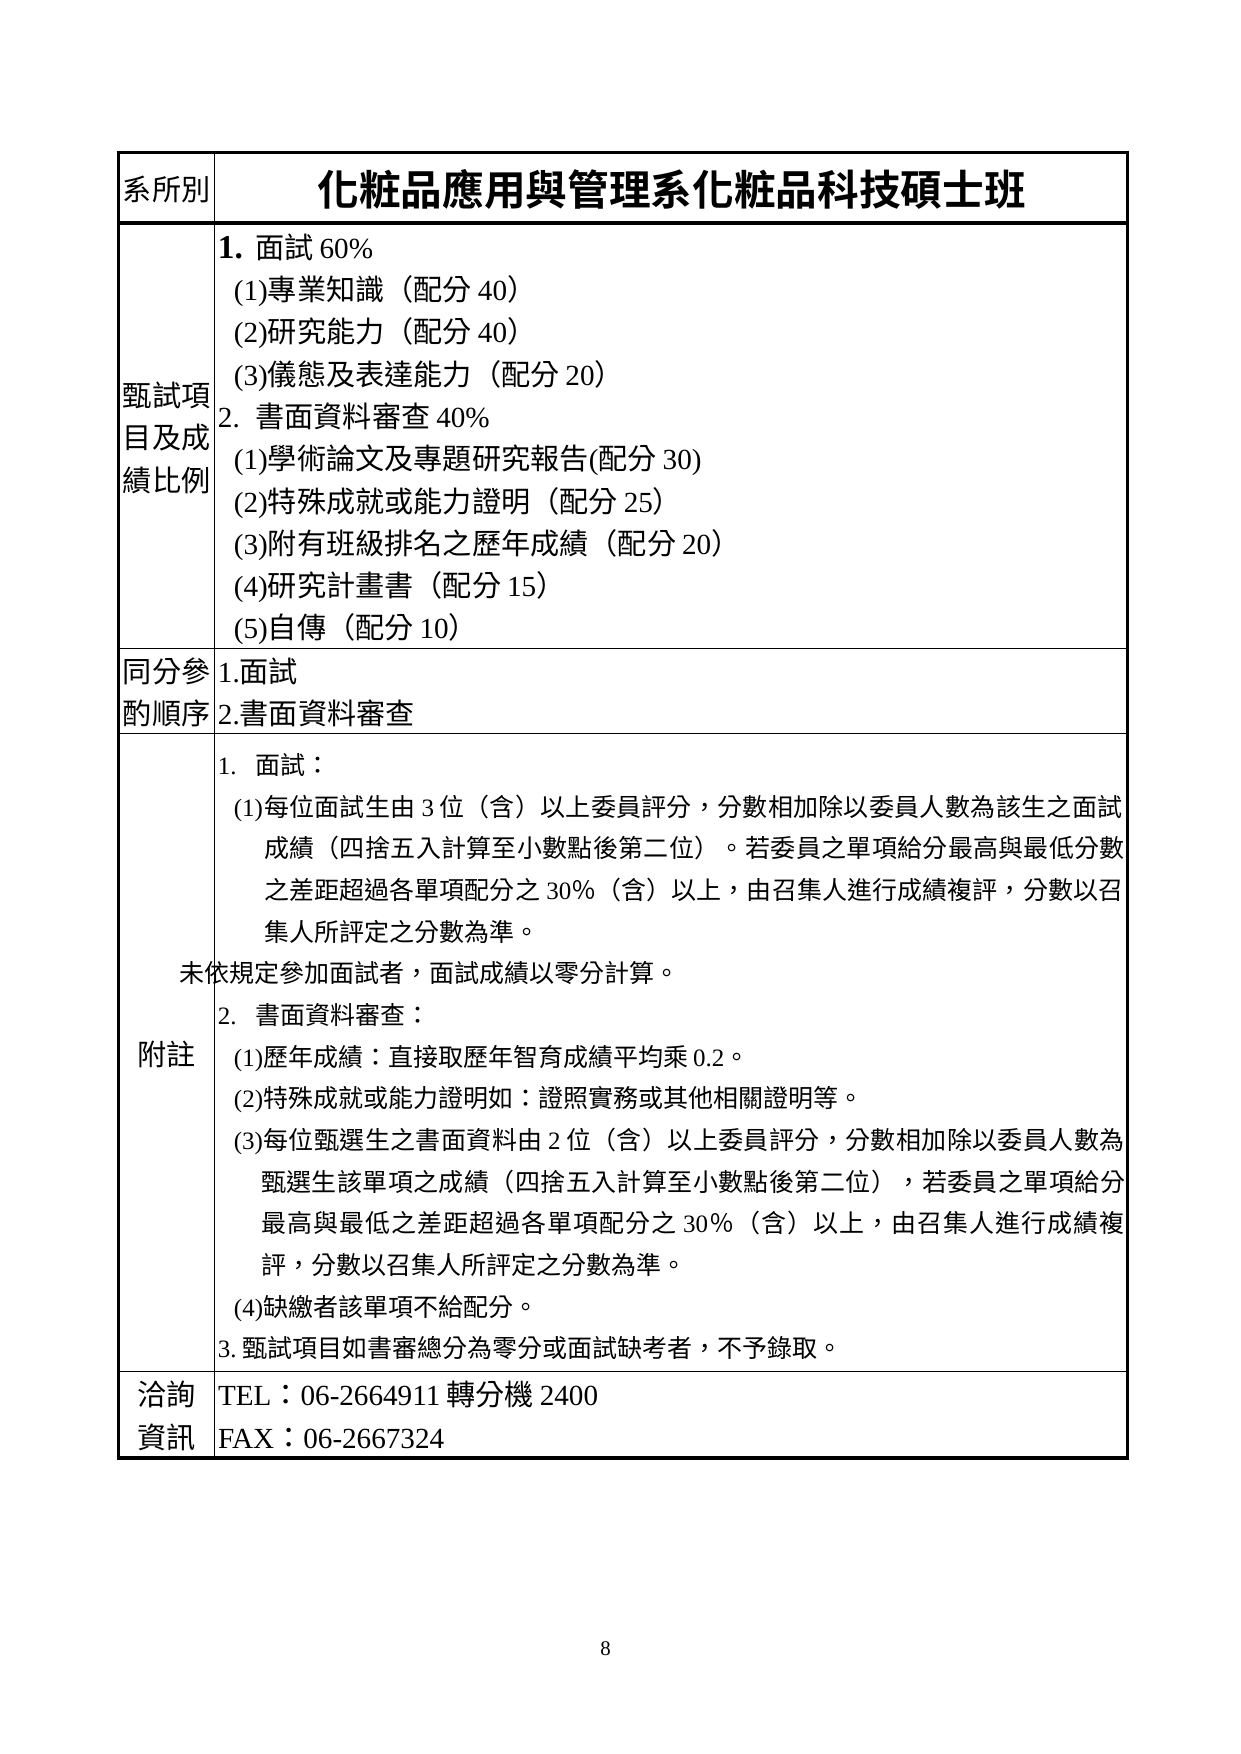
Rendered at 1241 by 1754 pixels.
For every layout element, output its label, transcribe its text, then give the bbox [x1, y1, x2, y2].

table_header 化粧品應用與管理系化粧品科技碩士班 [215, 154, 1126, 221]
table_cell 同分參酌順序 [120, 649, 214, 733]
table_cell 面試60% (1)專業知識（配分40） (2)研究能力（配分40） (3)儀態及表達能力（配分20） 書面資料審查40% (1)學術論文及專題研究報告(配分30) (2)特殊成就或能力證明（配分25） (3)附有班級排名之歷年成績（配分20） (4)研究計畫書（配分15） (5)自傳（配分10） [215, 225, 1126, 647]
table_cell TEL：06-2664911轉分機2400 FAX：06-2667324 [215, 1372, 1126, 1456]
table_cell 1.面試 2.書面資料審查 [215, 649, 1126, 733]
table_cell 面試： 每位面試生由3位（含）以上委員評分，分數相加除以委員人數為該生之面試成績（四捨五入計算至小數點後第二位）。若委員之單項給分最高與最低分數之差距超過各單項配分之30％（含）以上，由召集人進行成績複評，分數以召集人所評定之分數為準。 未依規定參加面試者，面試成績以零分計算。 書面資料審查： (1)歷年成績：直接取歷年智育成績平均乘0.2。 (2)特殊成就或能力證明如：證照實務或其他相關證明等。 (3)每位甄選生之書面資料由2位（含）以上委員評分，分數相加除以委員人數為甄選生該單項之成績（四捨五入計算至小數點後第二位），若委員之單項給分最高與最低之差距超過各單項配分之30％（含）以上，由召集人進行成績複評，分數以召集人所評定之分數為準。 (4)缺繳者該單項不給配分。 3. 甄試項目如書審總分為零分或面試缺考者，不予錄取。 [215, 734, 1126, 1371]
table_cell 洽詢 資訊 [120, 1372, 214, 1456]
table_header 系所別 [120, 154, 214, 221]
table_cell 附註 [120, 734, 214, 1371]
table_cell 甄試項目及成績比例 [120, 225, 214, 647]
